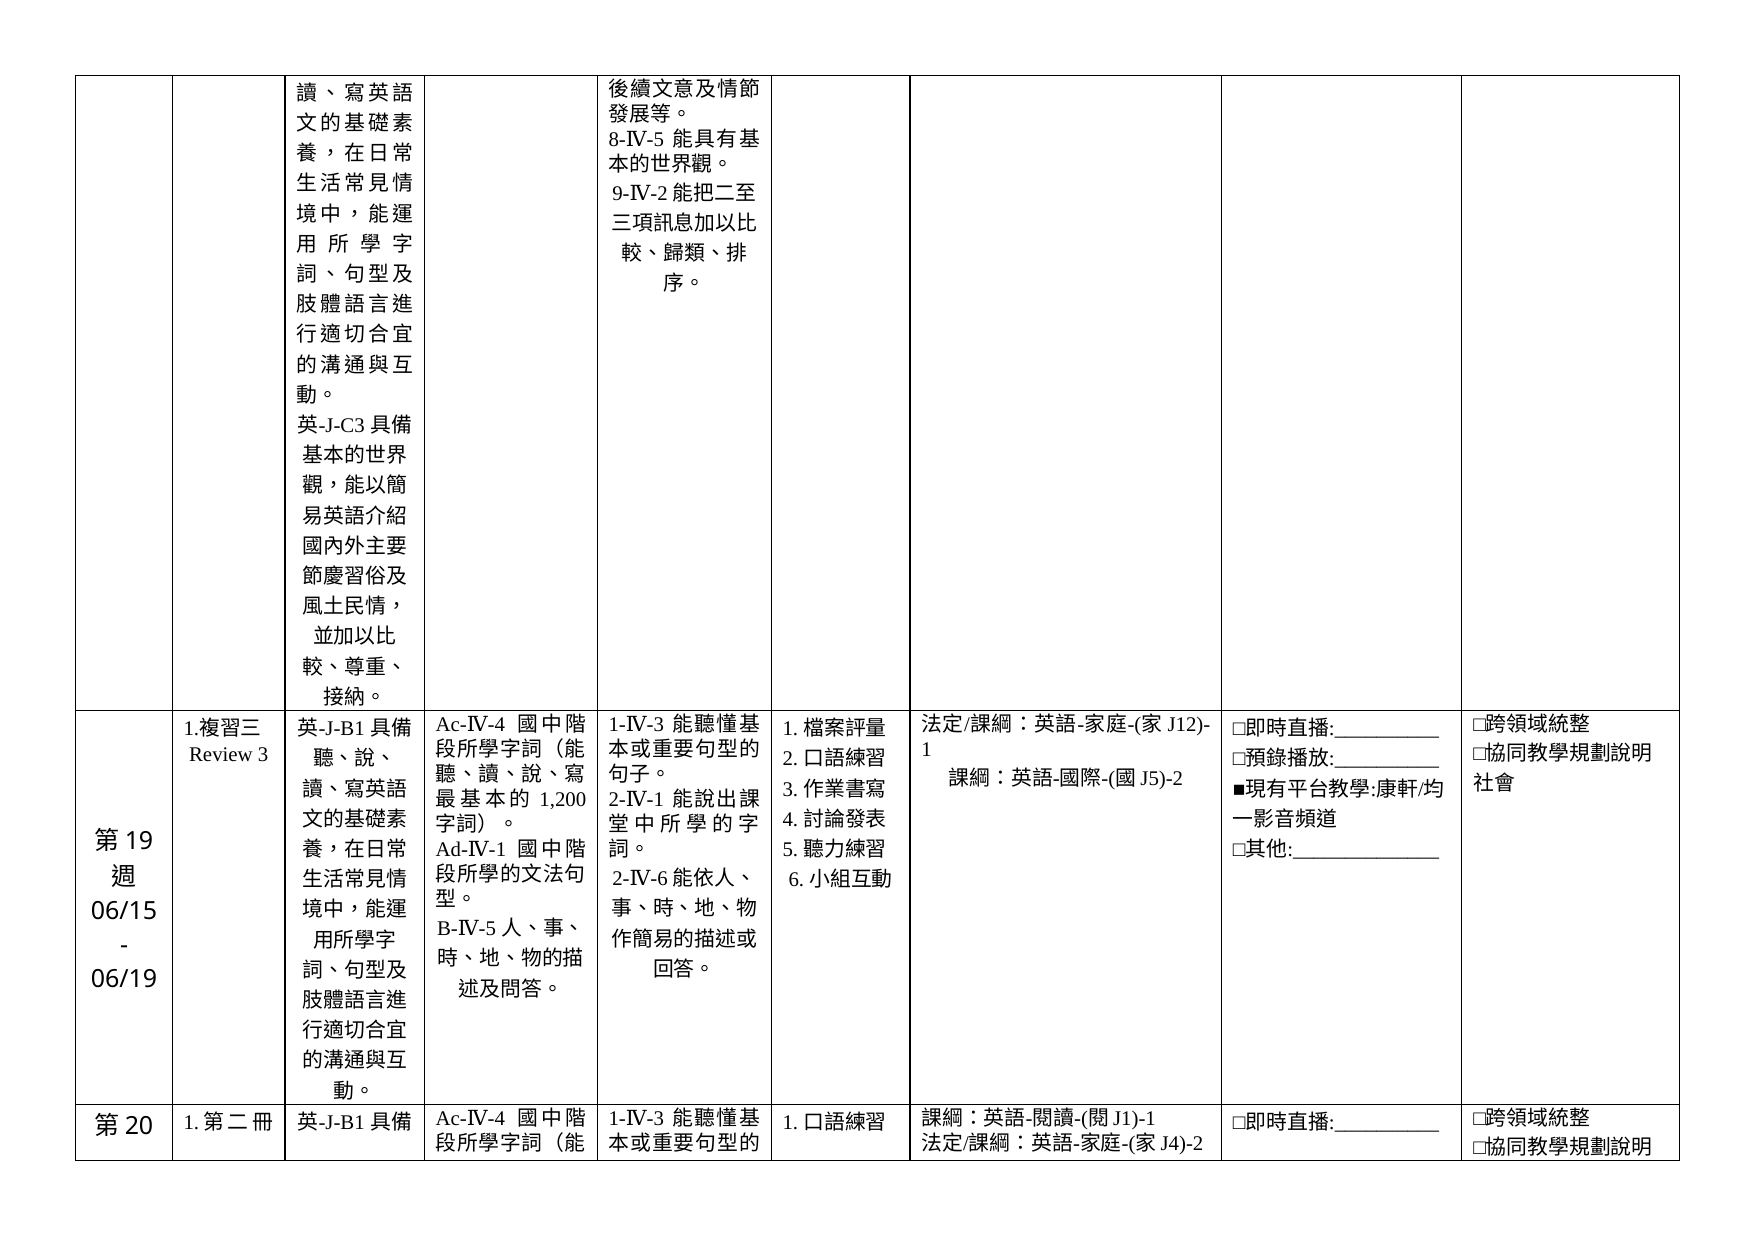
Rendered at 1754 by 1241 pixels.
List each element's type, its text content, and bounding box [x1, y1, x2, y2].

table_cell [772, 76, 909, 710]
table_cell □即時直播:__________ □預錄播放:__________ ■現有平台教學:康軒/均一影音頻道 □其他:______________ [1222, 711, 1461, 1104]
table_cell [76, 76, 172, 710]
table_cell 法定/課綱：英語-家庭-(家J12)-1 課綱：英語-國際-(國J5)-2 [911, 711, 1221, 1104]
table_cell [1462, 76, 1679, 710]
table_cell [173, 76, 284, 710]
table_cell [425, 76, 597, 710]
table_cell 1. 口語練習 [772, 1105, 909, 1160]
table_cell 後續文意及情節發展等。 8-Ⅳ-5 能具有基本的世界觀。 9-Ⅳ-2 能把二至三項訊息加以比較、歸類、排序。 [598, 76, 771, 710]
table_cell Ac-Ⅳ-4 國中階段所學字詞（能聽、讀、說、寫最基本的1,200字詞）。 Ad-Ⅳ-1 國中階段所學的文法句型。 B-Ⅳ-5 人、事、時、地、物的描述及問答。 [425, 711, 597, 1104]
table_cell 1-Ⅳ-3 能聽懂基本或重要句型的句子。 2-Ⅳ-1 能說出課堂中所學的字詞。 2-Ⅳ-6 能依人、事、時、地、物作簡易的描述或回答。 [598, 711, 771, 1104]
table_cell 1-Ⅳ-3 能聽懂基本或重要句型的 [598, 1105, 771, 1160]
table_cell 1.第二冊 [173, 1105, 284, 1160]
table_cell 讀、寫英語文的基礎素養，在日常生活常見情境中，能運用所學字詞、句型及肢體語言進行適切合宜的溝通與互動。 英-J-C3 具備基本的世界觀，能以簡易英語介紹國內外主要節慶習俗及風土民情，並加以比較、尊重、接納。 [286, 76, 424, 710]
table_cell Ac-Ⅳ-4 國中階段所學字詞（能 [425, 1105, 597, 1160]
table_cell 英-J-B1 具備聽、說、讀、寫英語文的基礎素養，在日常生活常見情境中，能運用所學字詞、句型及肢體語言進行適切合宜的溝通與互動。 [286, 711, 424, 1104]
table_cell 1. 檔案評量 2. 口語練習 3. 作業書寫 4. 討論發表 5. 聽力練習 6. 小組互動 [772, 711, 909, 1104]
table_cell 英-J-B1 具備 [286, 1105, 424, 1160]
table_cell 1.複習三 Review 3 [173, 711, 284, 1104]
table_cell □跨領域統整 □協同教學規劃說明 社會 [1462, 711, 1679, 1104]
table_cell □跨領域統整 □協同教學規劃說明 [1462, 1105, 1679, 1160]
table_cell 課綱：英語-閱讀-(閱J1)-1 法定/課綱：英語-家庭-(家J4)-2 [911, 1105, 1221, 1160]
table_cell □即時直播:__________ [1222, 1105, 1461, 1160]
table_cell 第20 [76, 1105, 172, 1160]
table_cell [911, 76, 1221, 710]
table_cell [1222, 76, 1461, 710]
table_cell 第19週 06/15-06/19 [76, 711, 172, 1104]
